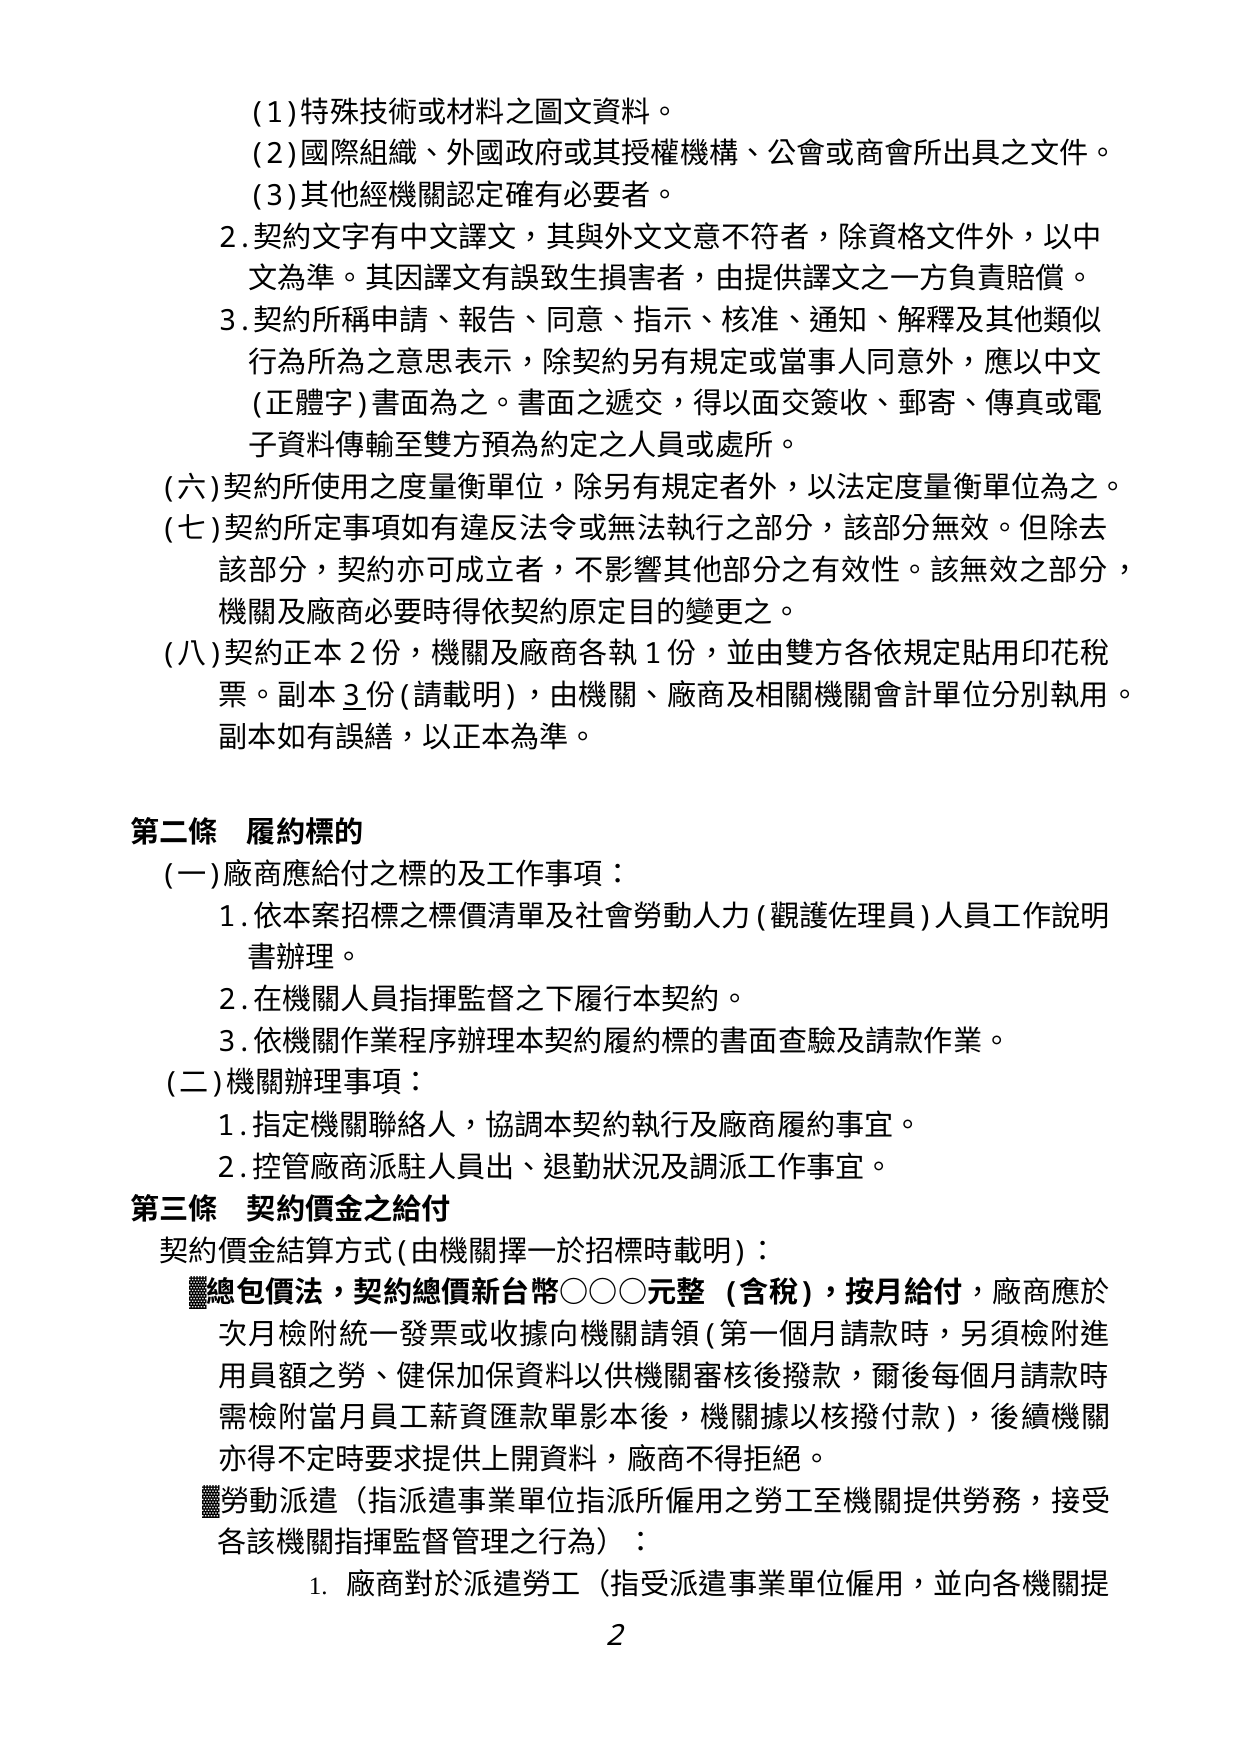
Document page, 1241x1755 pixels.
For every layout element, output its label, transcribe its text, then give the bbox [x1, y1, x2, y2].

text 2.在機關人員指揮監督之下履行本契約。 [189, 976, 1110, 1018]
text ▓勞動派遣（指派遣事業單位指派所僱用之勞工至機關提供勞務，接受各該機關指揮監督管理之行為）： [130, 1478, 1110, 1561]
text 契約價金結算方式(由機關擇一於招標時載明)： [159, 1228, 1110, 1269]
text (一)廠商應給付之標的及工作事項： [159, 851, 1110, 893]
text (二)機關辦理事項： [130, 1059, 1110, 1101]
text 1.依本案招標之標價清單及社會勞動人力(觀護佐理員)人員工作說明書辦理。 [218, 893, 1110, 976]
text 3.依機關作業程序辦理本契約履約標的書面查驗及請款作業。 [218, 1018, 1110, 1059]
text (1)特殊技術或材料之圖文資料。 [248, 89, 1110, 130]
text 2.控管廠商派駐人員出、退勤狀況及調派工作事宜。 [217, 1143, 1110, 1186]
text (2)國際組織、外國政府或其授權機構、公會或商會所出具之文件。 [248, 130, 1110, 172]
text (3)其他經機關認定確有必要者。 [248, 172, 1110, 214]
text 1.指定機關聯絡人，協調本契約執行及廠商履約事宜。 [217, 1101, 1110, 1143]
text 第三條 契約價金之給付 [130, 1186, 1110, 1228]
text 3.契約所稱申請、報告、同意、指示、核准、通知、解釋及其他類似行為所為之意思表示，除契約另有規定或當事人同意外，應以中文(正體字)書面為之。書面之遞交，得以面交簽收、郵寄、傳真或電子資料傳輸至雙方預為約定之人員或處所。 [218, 297, 1104, 464]
text (八)契約正本2份，機關及廠商各執1份，並由雙方各依規定貼用印花稅票。副本3份(請載明)，由機關、廠商及相關機關會計單位分別執用。副本如有誤繕，以正本為準。 [159, 630, 1110, 755]
text (六)契約所使用之度量衡單位，除另有規定者外，以法定度量衡單位為之。 [159, 464, 1110, 505]
text 2.契約文字有中文譯文，其與外文文意不符者，除資格文件外，以中文為準。其因譯文有誤致生損害者，由提供譯文之一方負責賠償。 [218, 214, 1104, 297]
text ▓總包價法，契約總價新台幣○○○元整 (含稅)，按月給付，廠商應於次月檢附統一發票或收據向機關請領(第一個月請款時，另須檢附進用員額之勞、健保加保資料以供機關審核後撥款，爾後每個月請款時需檢附當月員工薪資匯款單影本後，機關據以核撥付款)，後續機關亦得不定時要求提供上開資料，廠商不得拒絕。 [189, 1269, 1110, 1478]
list 廠商對於派遣勞工（指受派遣事業單位僱用，並向各機關提 [308, 1561, 1110, 1603]
text (七)契約所定事項如有違反法令或無法執行之部分，該部分無效。但除去該部分，契約亦可成立者，不影響其他部分之有效性。該無效之部分，機關及廠商必要時得依契約原定目的變更之。 [159, 505, 1110, 630]
text 第二條 履約標的 [130, 809, 1110, 851]
